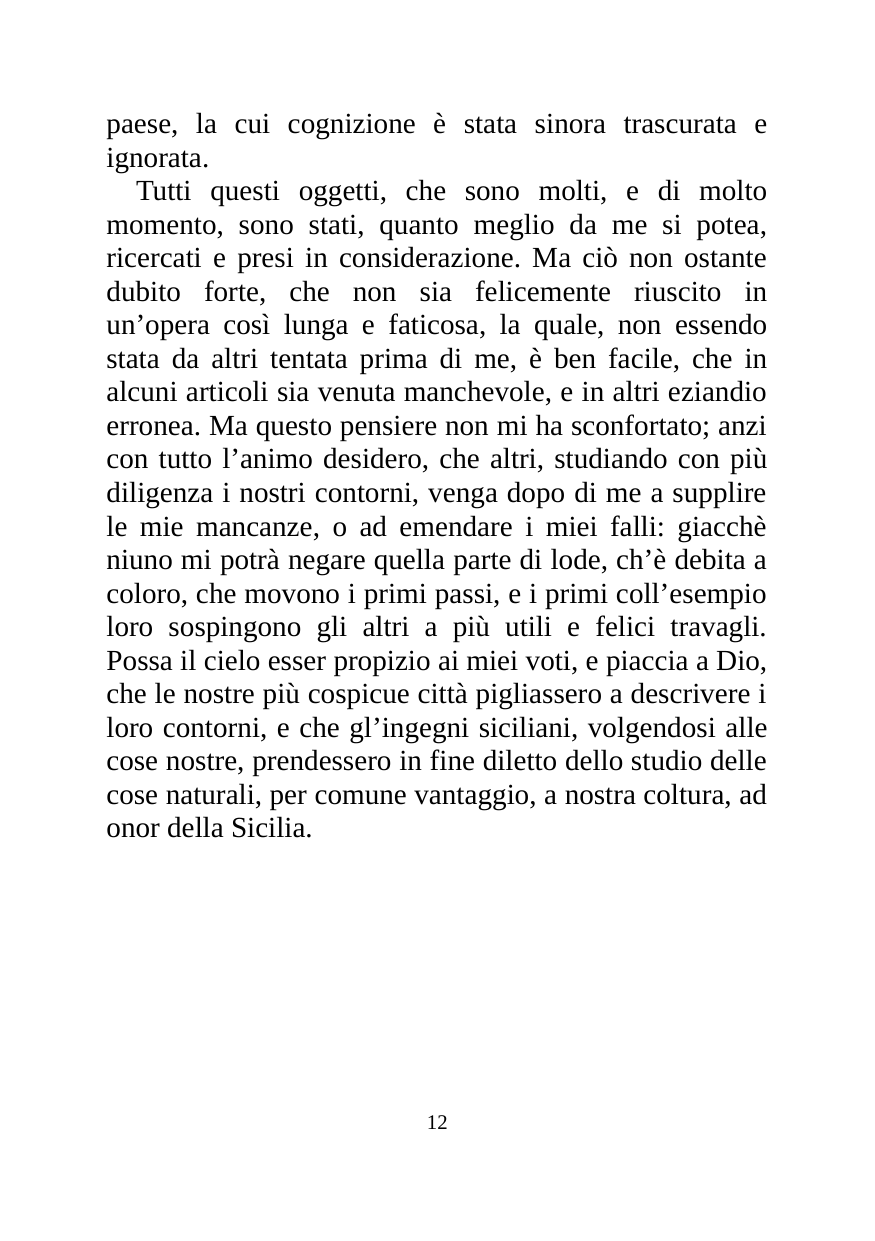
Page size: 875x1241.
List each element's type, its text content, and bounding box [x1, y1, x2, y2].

text paese, la cui cognizione è stata sinora trascurata e ignorata. [106, 106, 768, 173]
text Tutti questi oggetti, che sono molti, e di molto momento, sono stati, quanto meglio da me si potea, ricercati e presi in considerazione. Ma ciò non ostante dubito forte, che non sia felicemente riuscito in un’opera così lunga e faticosa, la quale, non essendo stata da altri tentata prima di me, è ben facile, che in alcuni articoli sia venuta manchevole, e in altri eziandio erronea. Ma questo pensiere non mi ha sconfortato; anzi con tutto l’animo desidero, che altri, studiando con più diligenza i nostri contorni, venga dopo di me a supplire le mie mancanze, o ad emendare i miei falli: giacchè niuno mi potrà negare quella parte di lode, ch’è debita a coloro, che movono i primi passi, e i primi coll’esempio loro sospingono gli altri a più utili e felici travagli. Possa il cielo esser propizio ai miei voti, e piaccia a Dio, che le nostre più cospicue città pigliassero a descrivere i loro contorni, e che gl’ingegni siciliani, volgendosi alle cose nostre, prendessero in fine diletto dello studio delle cose naturali, per comune vantaggio, a nostra coltura, ad onor della Sicilia. [106, 173, 768, 844]
